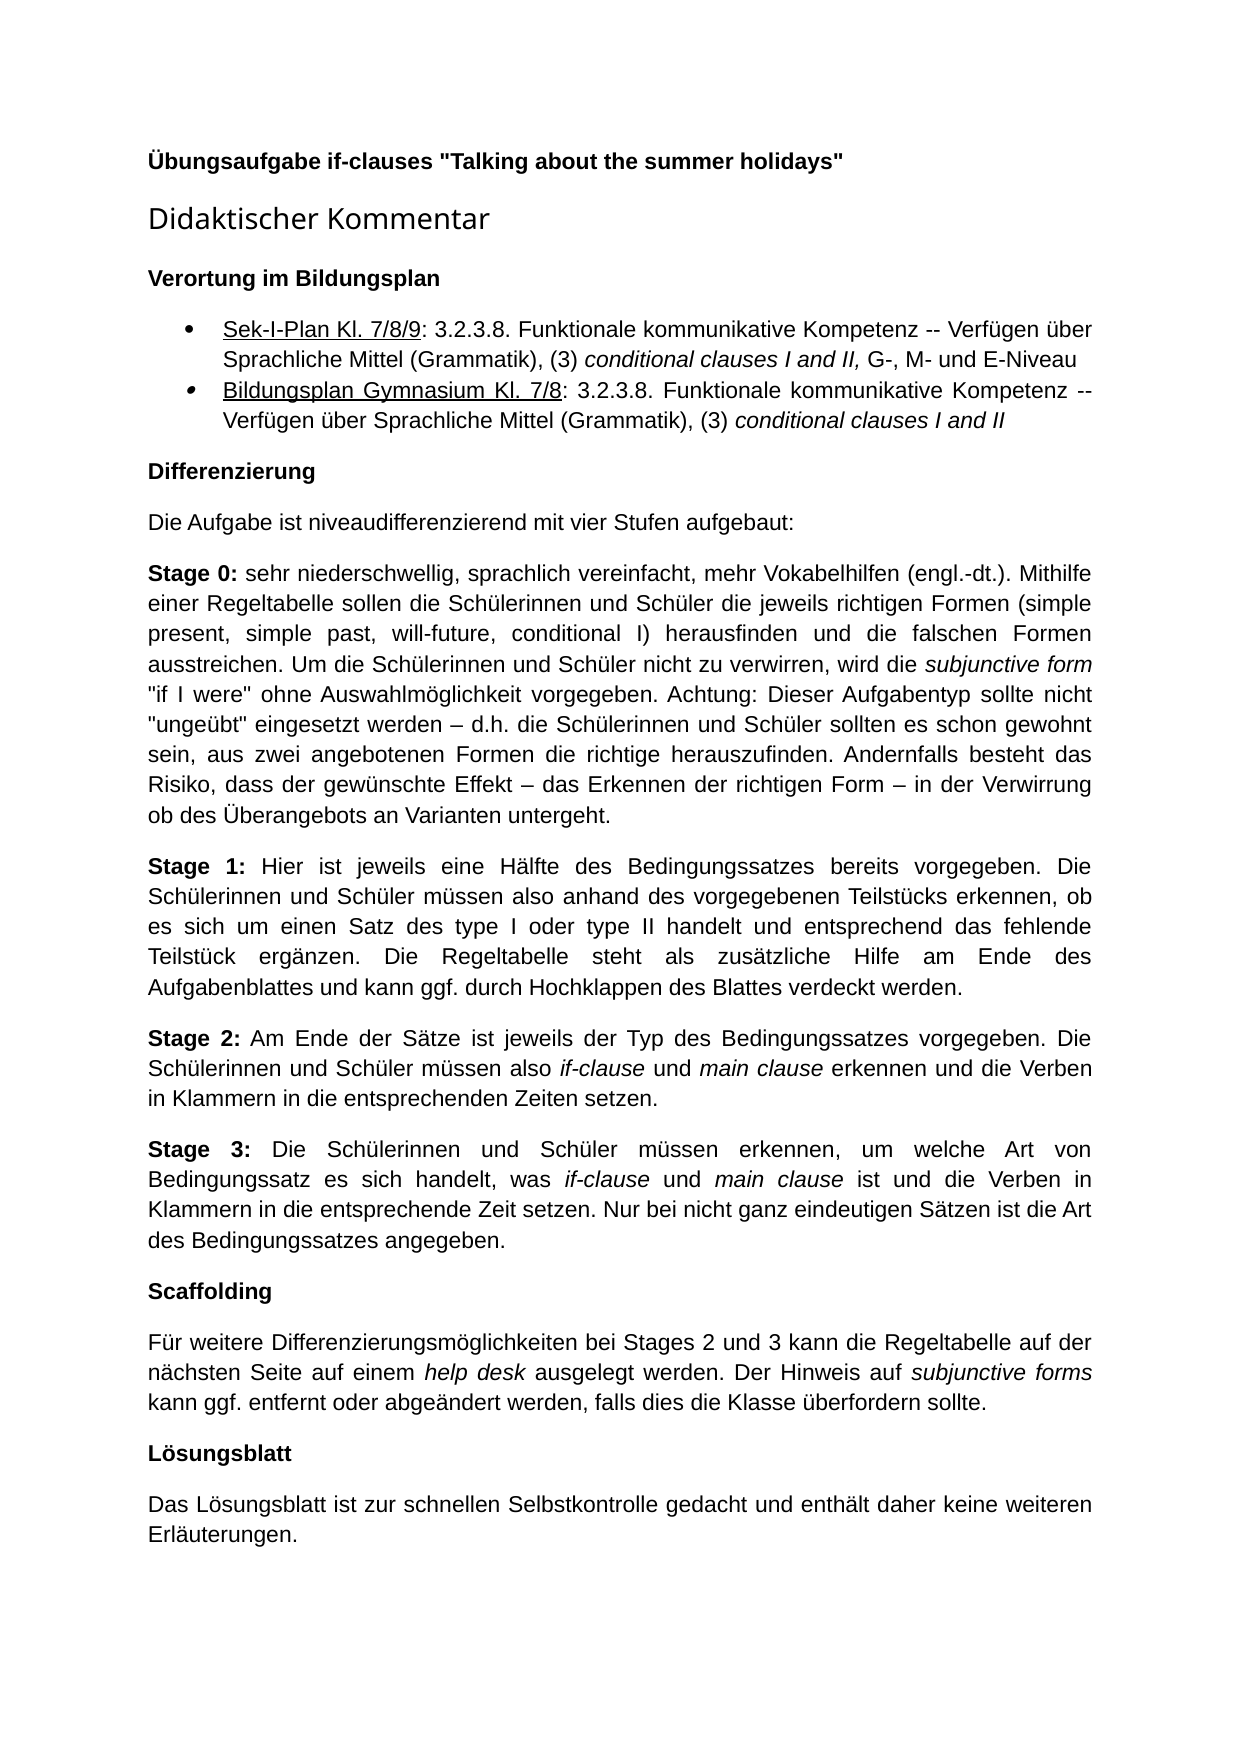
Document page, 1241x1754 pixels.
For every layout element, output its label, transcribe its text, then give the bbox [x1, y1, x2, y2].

list Bildungsplan Gymnasium Kl. 7/8: 3.2.3.8. Funktionale kommunikative Kompetenz -- Verfügen über Sprachliche Mittel (Grammatik), (3) conditional clauses I and II [185, 377, 1093, 433]
text Differenzierung [148, 458, 1093, 484]
text Lösungsblatt [148, 1440, 1093, 1466]
list Sek-I-Plan Kl. 7/8/9: 3.2.3.8. Funktionale kommunikative Kompetenz -- Verfügen über Sprachliche Mittel (Grammatik), (3) conditional clauses I and II, G-, M- und E-Niveau [185, 316, 1093, 373]
text Didaktischer Kommentar [148, 199, 1093, 238]
text Das Lösungsblatt ist zur schnellen Selbstkontrolle gedacht und enthält daher keine weiteren Erläuterungen. [148, 1491, 1093, 1548]
text Stage 2: Am Ende der Sätze ist jeweils der Typ des Bedingungssatzes vorgegeben. Die Schülerinnen und Schüler müssen also if-clause und main clause erkennen und die Verben in Klammern in die entsprechenden Zeiten setzen. [148, 1024, 1093, 1111]
text Verortung im Bildungsplan [148, 265, 1093, 291]
text Stage 0: sehr niederschwellig, sprachlich vereinfacht, mehr Vokabelhilfen (engl.-dt.). Mithilfe einer Regeltabelle sollen die Schülerinnen und Schüler die jeweils richtigen Formen (simple present, simple past, will-future, conditional I) herausfinden und die falschen Formen ausstreichen. Um die Schülerinnen und Schüler nicht zu verwirren, wird die subjunctive form "if I were" ohne Auswahlmöglichkeit vorgegeben. Achtung: Dieser Aufgabentyp sollte nicht "ungeübt" eingesetzt werden – d.h. die Schülerinnen und Schüler sollten es schon gewohnt sein, aus zwei angebotenen Formen die richtige herauszufinden. Andernfalls besteht das Risiko, dass der gewünschte Effekt – das Erkennen der richtigen Form – in der Verwirrung ob des Überangebots an Varianten untergeht. [148, 560, 1093, 828]
text Die Aufgabe ist niveaudifferenzierend mit vier Stufen aufgebaut: [148, 509, 1093, 535]
text Scaffolding [148, 1278, 1093, 1304]
text Stage 3: Die Schülerinnen und Schüler müssen erkennen, um welche Art von Bedingungssatz es sich handelt, was if-clause und main clause ist und die Verben in Klammern in die entsprechende Zeit setzen. Nur bei nicht ganz eindeutigen Sätzen ist die Art des Bedingungssatzes angegeben. [148, 1136, 1093, 1253]
text Übungsaufgabe if-clauses "Talking about the summer holidays" [148, 148, 1093, 174]
text Für weitere Differenzierungsmöglichkeiten bei Stages 2 und 3 kann die Regeltabelle auf der nächsten Seite auf einem help desk ausgelegt werden. Der Hinweis auf subjunctive forms kann ggf. entfernt oder abgeändert werden, falls dies die Klasse überfordern sollte. [148, 1329, 1093, 1415]
text Stage 1: Hier ist jeweils eine Hälfte des Bedingungssatzes bereits vorgegeben. Die Schülerinnen und Schüler müssen also anhand des vorgegebenen Teilstücks erkennen, ob es sich um einen Satz des type I oder type II handelt und entsprechend das fehlende Teilstück ergänzen. Die Regeltabelle steht als zusätzliche Hilfe am Ende des Aufgabenblattes und kann ggf. durch Hochklappen des Blattes verdeckt werden. [148, 853, 1093, 1000]
